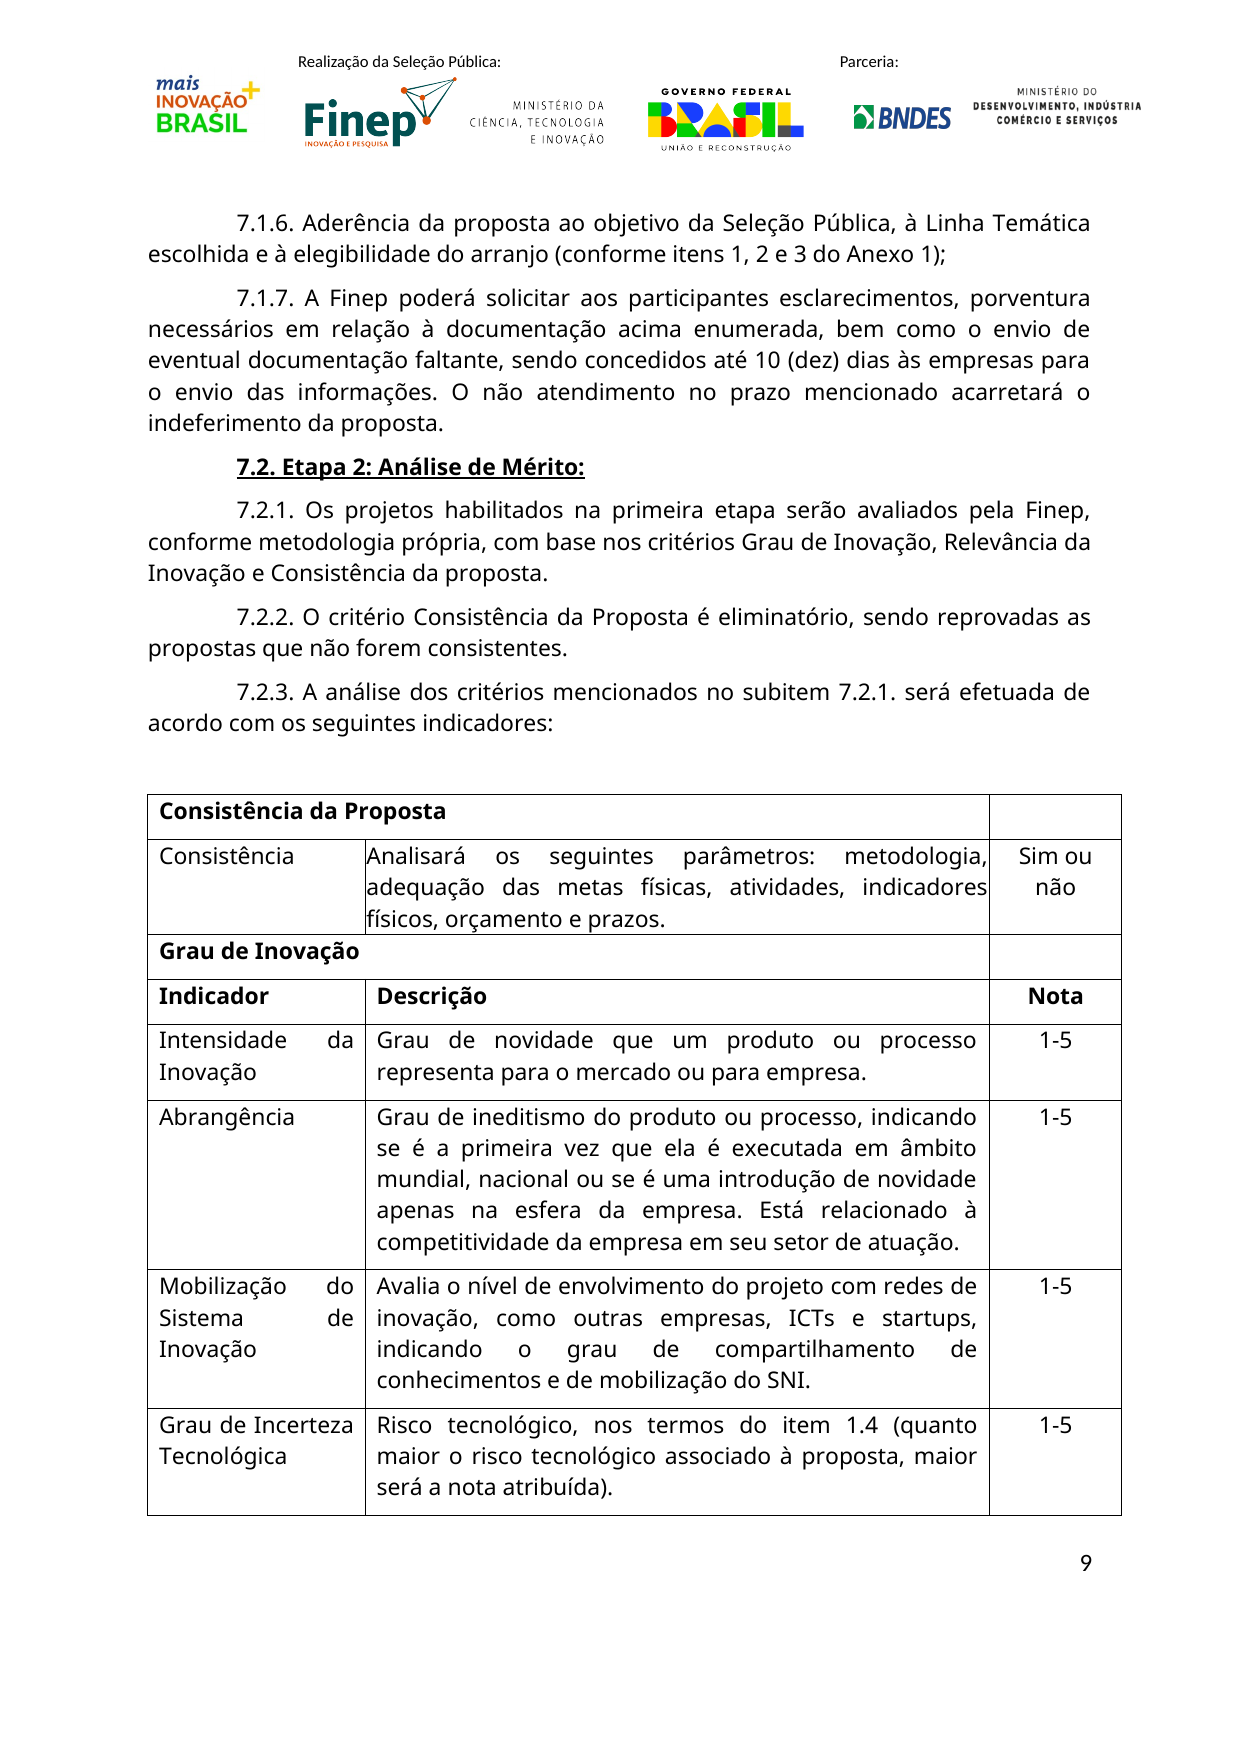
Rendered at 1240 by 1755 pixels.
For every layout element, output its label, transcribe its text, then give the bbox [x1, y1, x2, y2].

table_cell Descrição [366, 980, 989, 1023]
table_cell Risco tecnológico, nos termos do item 1.4 (quanto maior o risco tecnológico associado à proposta, maior será a nota atribuída). [366, 1409, 989, 1515]
text 7.2.3. A análise dos critérios mencionados no subitem 7.2.1. será efetuada de acordo com os seguintes indicadores: [148, 676, 1092, 738]
text 7.2. Etapa 2: Análise de Mérito: [148, 451, 1092, 482]
table_cell Intensidade da Inovação [148, 1025, 365, 1099]
list 7.1.6. Aderência da proposta ao objetivo da Seleção Pública, à Linha Temática escolhida e à elegibilidade do arranjo (conforme itens 1, 2 e 3 do Anexo 1); [148, 207, 1092, 269]
text 7.2.1. Os projetos habilitados na primeira etapa serão avaliados pela Finep, conforme metodologia própria, com base nos critérios Grau de Inovação, Relevância da Inovação e Consistência da proposta. [148, 494, 1092, 588]
table_cell Indicador [148, 980, 365, 1023]
table_cell 1-5 [990, 1409, 1121, 1515]
table_cell Grau de Incerteza Tecnológica [148, 1409, 365, 1515]
table_cell Abrangência [148, 1101, 365, 1269]
table_cell 1-5 [990, 1025, 1121, 1099]
table_cell Grau de ineditismo do produto ou processo, indicando se é a primeira vez que ela é executada em âmbito mundial, nacional ou se é uma introdução de novidade apenas na esfera da empresa. Está relacionado à competitividade da empresa em seu setor de atuação. [366, 1101, 989, 1269]
table_cell Sim ou não [990, 840, 1121, 934]
table_cell 1-5 [990, 1270, 1121, 1408]
table_cell Avalia o nível de envolvimento do projeto com redes de inovação, como outras empresas, ICTs e startups, indicando o grau de compartilhamento de conhecimentos e de mobilização do SNI. [366, 1270, 989, 1408]
table_cell Nota [990, 980, 1121, 1023]
text 7.2.2. O critério Consistência da Proposta é eliminatório, sendo reprovadas as propostas que não forem consistentes. [148, 601, 1092, 663]
table_cell Grau de Inovação [148, 935, 989, 979]
table_cell [990, 935, 1121, 979]
table_cell Grau de novidade que um produto ou processo representa para o mercado ou para empresa. [366, 1025, 989, 1099]
table_cell Analisará os seguintes parâmetros: metodologia, adequação das metas físicas, atividades, indicadores físicos, orçamento e prazos. [366, 840, 989, 934]
table_cell Consistência [148, 840, 365, 934]
text 7.1.7. A Finep poderá solicitar aos participantes esclarecimentos, porventura necessários em relação à documentação acima enumerada, bem como o envio de eventual documentação faltante, sendo concedidos até 10 (dez) dias às empresas para o envio das informações. O não atendimento no prazo mencionado acarretará o indeferimento da proposta. [148, 282, 1092, 438]
table_cell 1-5 [990, 1101, 1121, 1269]
table_header [990, 795, 1121, 839]
table_header Consistência da Proposta [148, 795, 989, 839]
table_cell Mobilização do Sistema de Inovação [148, 1270, 365, 1408]
